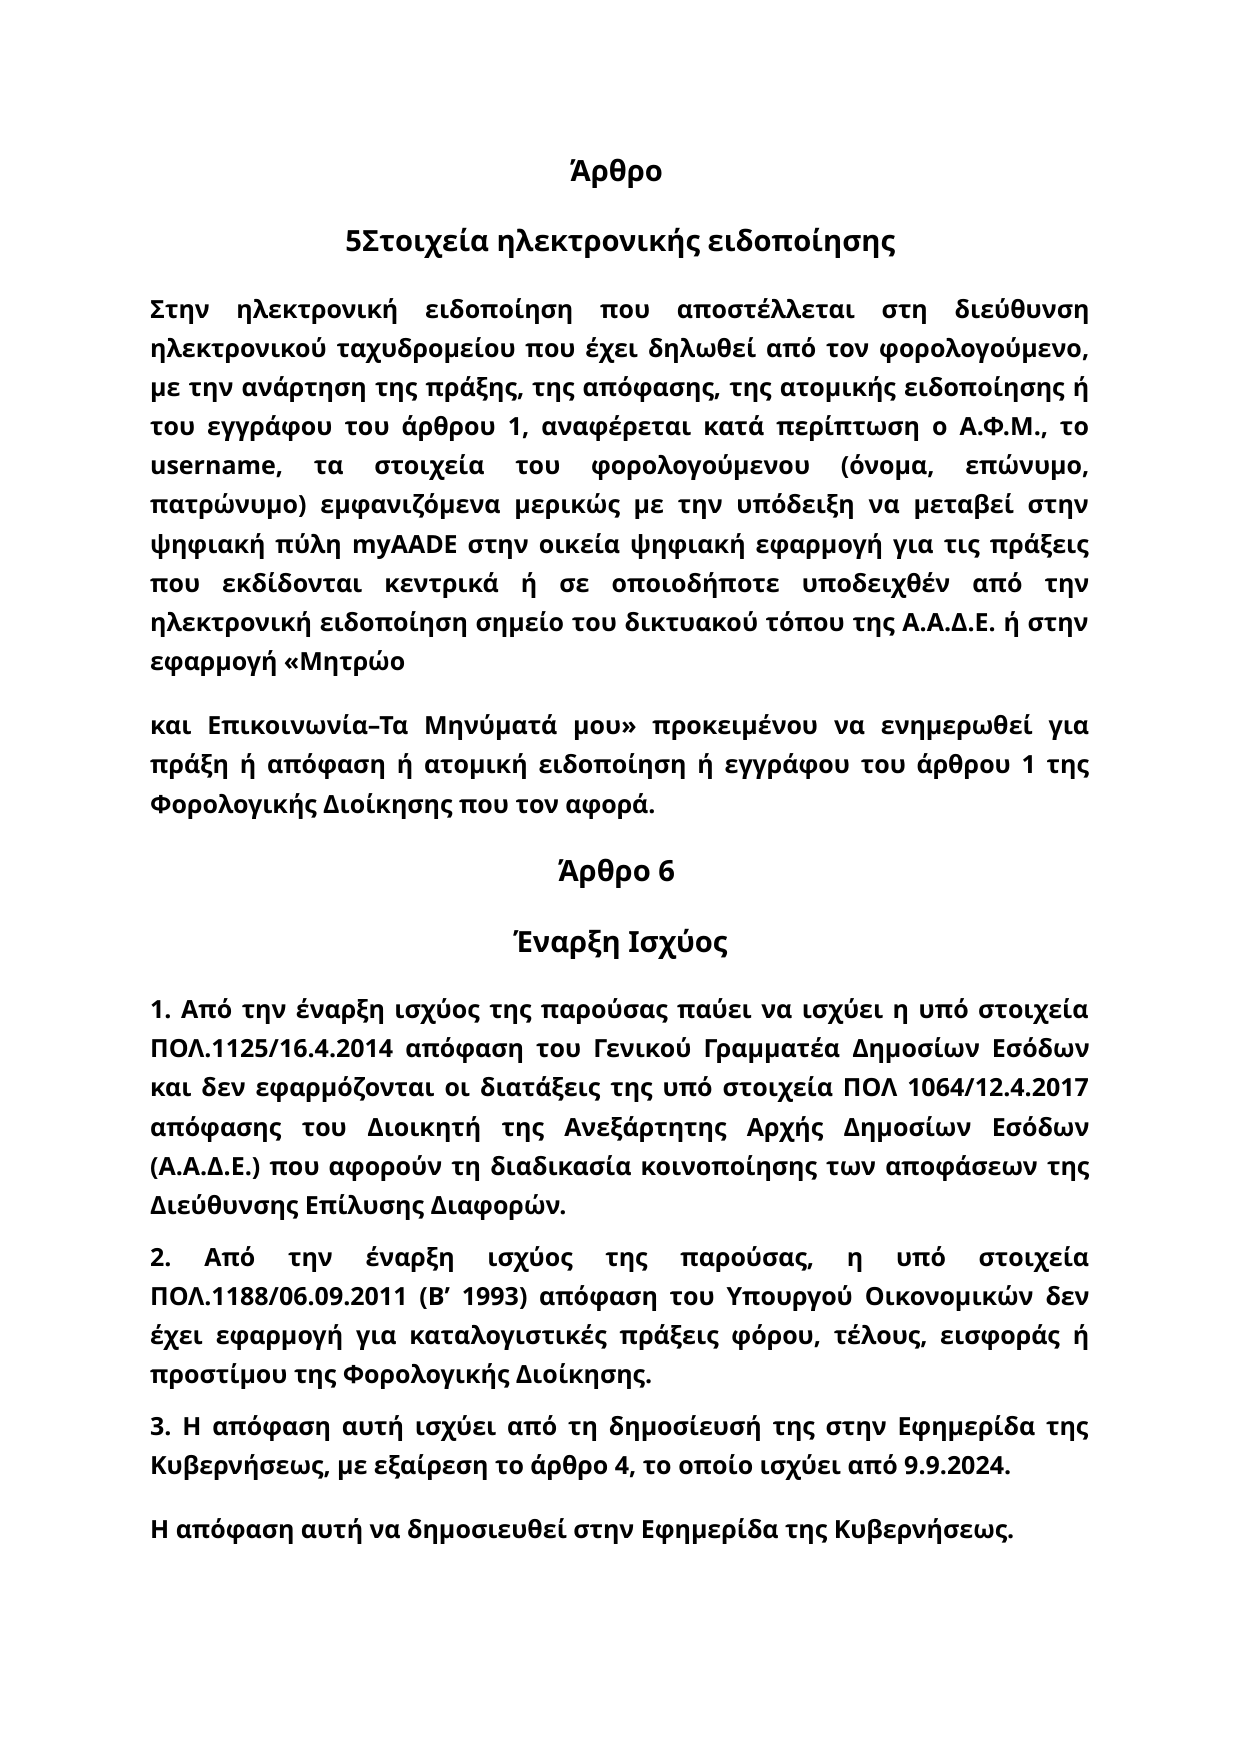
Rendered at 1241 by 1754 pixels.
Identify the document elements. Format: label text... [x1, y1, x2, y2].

subtitle Άρθρο [150, 150, 1090, 190]
text 3. Η απόφαση αυτή ισχύει από τη δημοσίευσή της στην Εφημερίδα της Κυβερνήσεως, με εξαίρεση το άρθρο 4, το οποίο ισχύει από 9.9.2024. [150, 1408, 1090, 1482]
text Η απόφαση αυτή να δημοσιευθεί στην Εφημερίδα της Κυβερνήσεως. [150, 1512, 1090, 1546]
text 2. Από την έναρξη ισχύος της παρούσας, η υπό στοιχεία ΠΟΛ.1188/06.09.2011 (Β’ 1993) απόφαση του Υπουργού Οικονομικών δεν έχει εφαρμογή για καταλογιστικές πράξεις φόρου, τέλους, εισφοράς ή προστίμου της Φορολογικής Διοίκησης. [150, 1239, 1090, 1391]
text και Επικοινωνία–Τα Μηνύματά μου» προκειμένου να ενημερωθεί για πράξη ή απόφαση ή ατομική ειδοποίηση ή εγγράφου του άρθρου 1 της Φορολογικής Διοίκησης που τον αφορά. [150, 708, 1090, 820]
text Στην ηλεκτρονική ειδοποίηση που αποστέλλεται στη διεύθυνση ηλεκτρονικού ταχυδρομείου που έχει δηλωθεί από τον φορολογούμενο, με την ανάρτηση της πράξης, της απόφασης, της ατομικής ειδοποίησης ή του εγγράφου του άρθρου 1, αναφέρεται κατά περίπτωση ο Α.Φ.Μ., το username, τα στοιχεία του φορολογούμενου (όνομα, επώνυμο, πατρώνυμο) εμφανιζόμενα μερικώς με την υπόδειξη να μεταβεί στην ψηφιακή πύλη myAADE στην οικεία ψηφιακή εφαρμογή για τις πράξεις που εκδίδονται κεντρικά ή σε οποιοδήποτε υποδειχθέν από την ηλεκτρονική ειδοποίηση σημείο του δικτυακού τόπου της Α.Α.Δ.Ε. ή στην εφαρμογή «Μητρώο [150, 291, 1090, 678]
subtitle 5Στοιχεία ηλεκτρονικής ειδοποίησης [150, 221, 1090, 260]
subtitle Άρθρο 6 [150, 850, 1090, 890]
subtitle Έναρξη Ισχύος [150, 921, 1090, 961]
text 1. Από την έναρξη ισχύος της παρούσας παύει να ισχύει η υπό στοιχεία ΠΟΛ.1125/16.4.2014 απόφαση του Γενικού Γραμματέα Δημοσίων Εσόδων και δεν εφαρμόζονται οι διατάξεις της υπό στοιχεία ΠΟΛ 1064/12.4.2017 απόφασης του Διοικητή της Ανεξάρτητης Αρχής Δημοσίων Εσόδων (Α.Α.Δ.Ε.) που αφορούν τη διαδικασία κοινοποίησης των αποφάσεων της Διεύθυνσης Επίλυσης Διαφορών. [150, 992, 1090, 1222]
